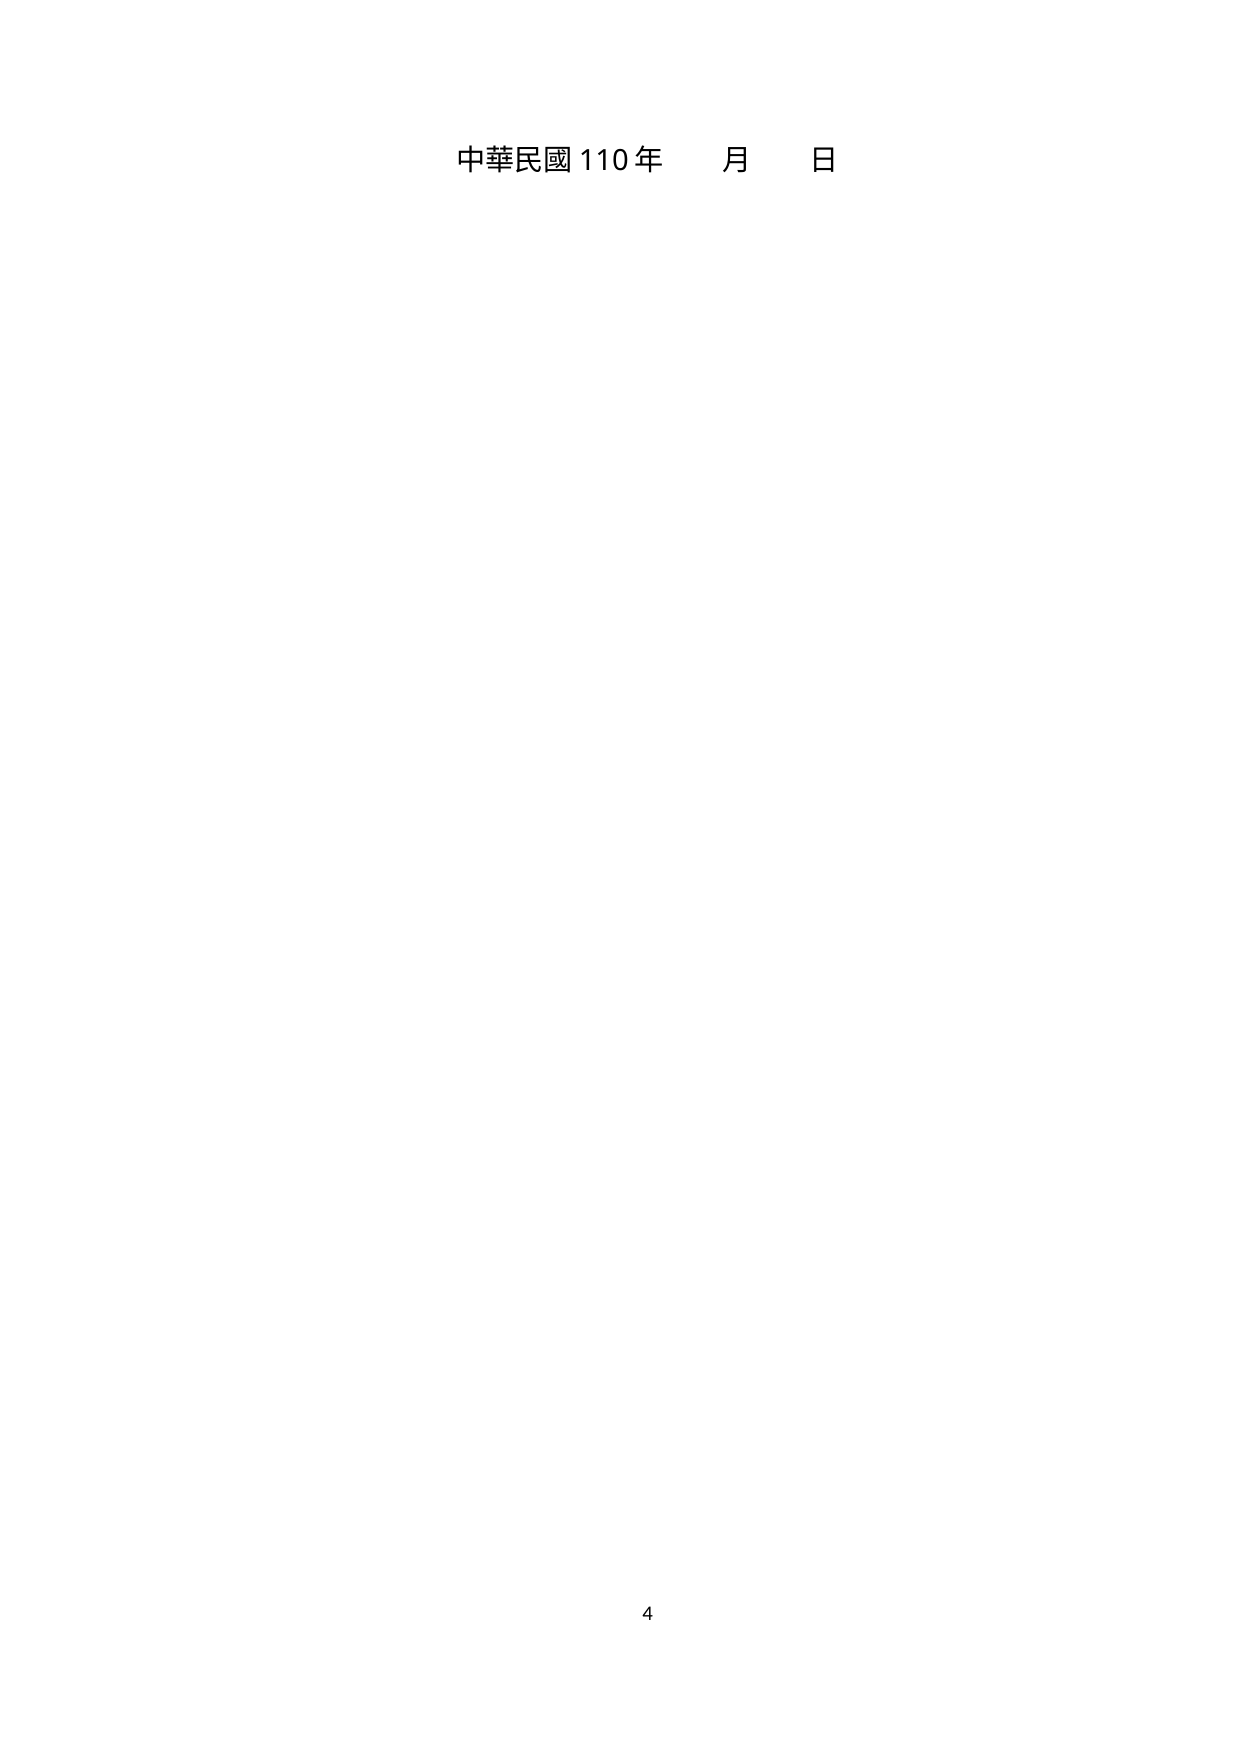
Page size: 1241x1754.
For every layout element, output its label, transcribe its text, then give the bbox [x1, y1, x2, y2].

text 中華民國110年 月 日 [187, 137, 1107, 179]
